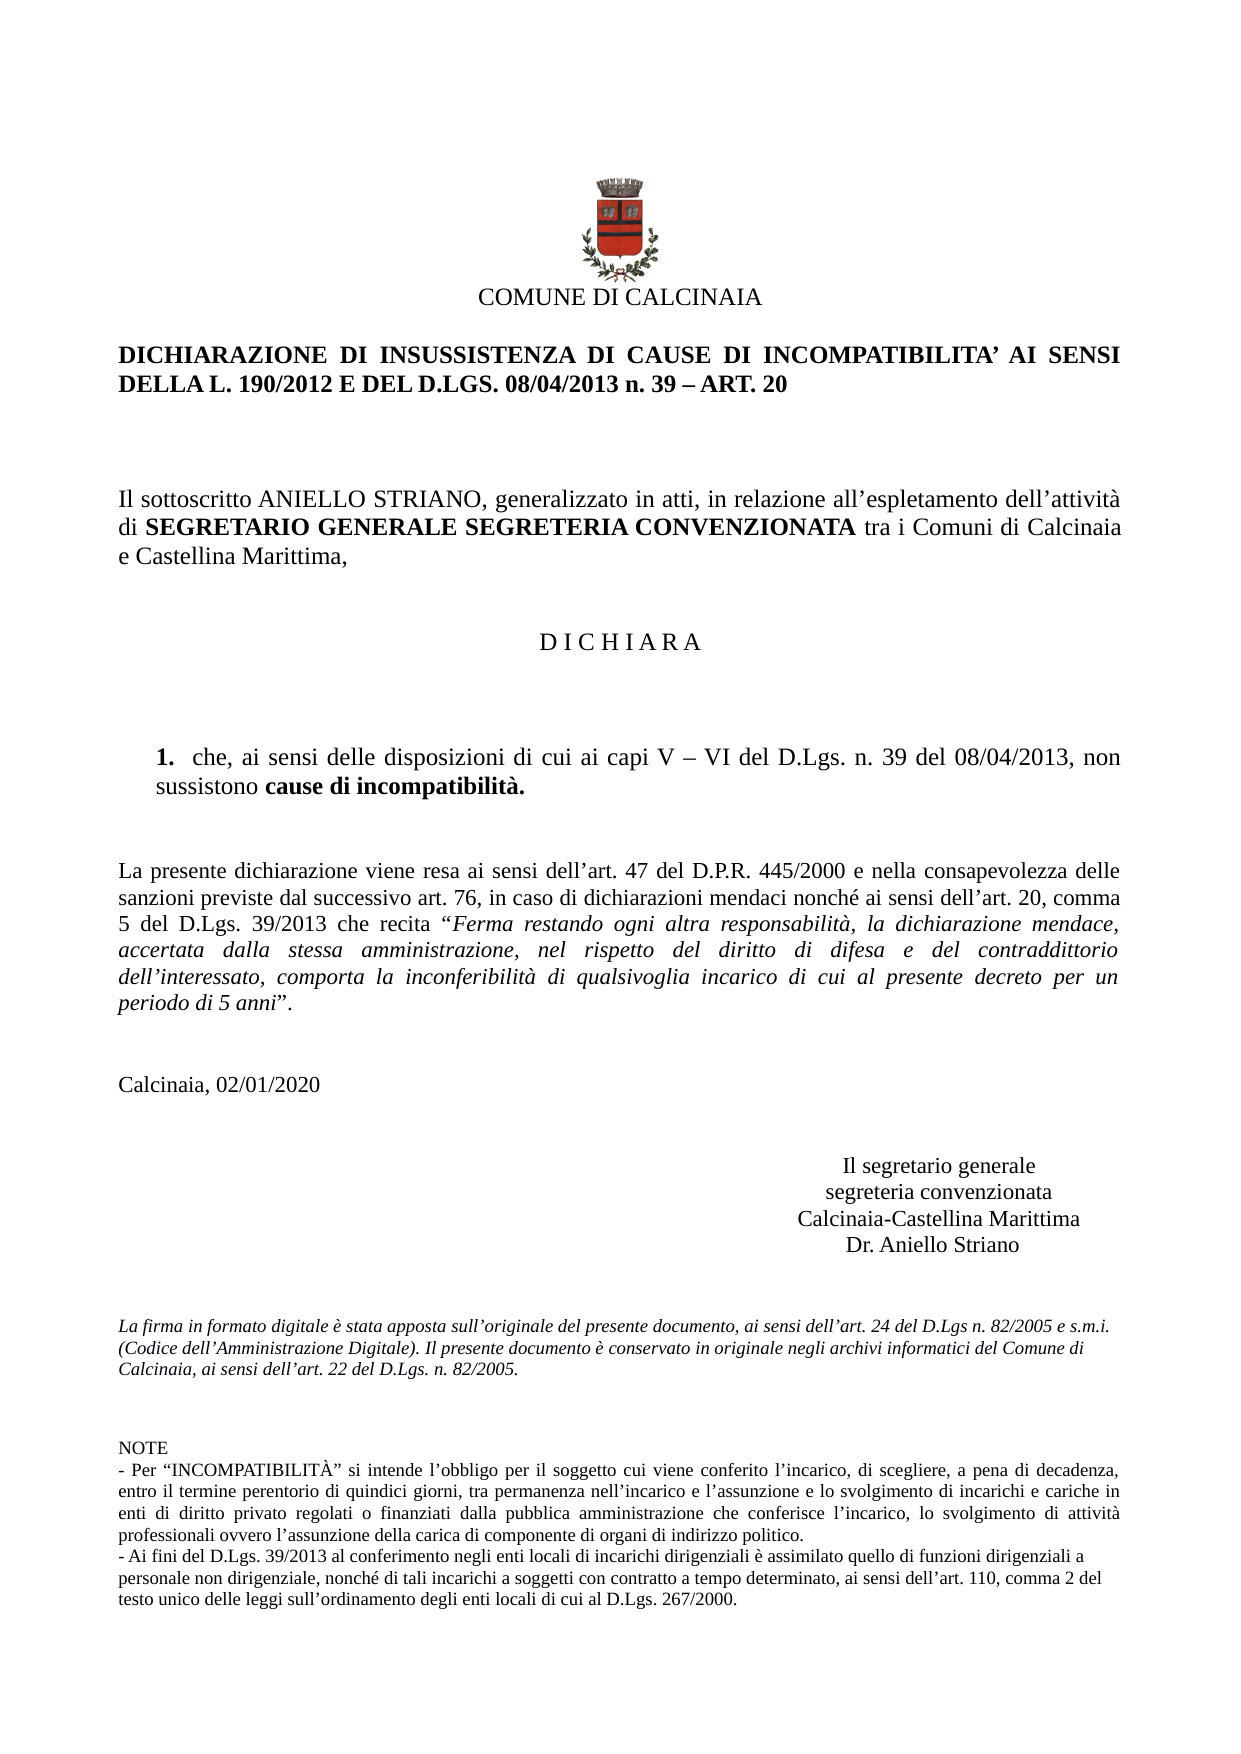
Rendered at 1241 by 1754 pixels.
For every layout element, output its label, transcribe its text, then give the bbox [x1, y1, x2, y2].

text Calcinaia-Castellina Marittima [756, 1205, 1122, 1231]
text La firma in formato digitale è stata apposta sull’originale del presente documento, ai sensi dell’art. 24 del D.Lgs n. 82/2005 e s.m.i. (Codice dell’Amministrazione Digitale). Il presente documento è conservato in originale negli archivi informatici del Comune di Calcinaia, ai sensi dell’art. 22 del D.Lgs. n. 82/2005. [118, 1315, 1122, 1380]
text Calcinaia, 02/01/2020 [118, 1071, 1122, 1097]
text Il segretario generale [756, 1152, 1122, 1178]
text Dr. Aniello Striano [634, 1231, 1122, 1257]
list che, ai sensi delle disposizioni di cui ai capi V – VI del D.Lgs. n. 39 del 08/04/2013, non sussistono cause di incompatibilità. [156, 742, 1122, 800]
text La presente dichiarazione viene resa ai sensi dell’art. 47 del D.P.R. 445/2000 e nella consapevolezza delle sanzioni previste dal successivo art. 76, in caso di dichiarazioni mendaci nonché ai sensi dell’art. 20, comma 5 del D.Lgs. 39/2013 che recita “Ferma restando ogni altra responsabilità, la dichiarazione mendace, accertata dalla stessa amministrazione, nel rispetto del diritto di difesa e del contraddittorio dell’interessato, comporta la inconferibilità di qualsivoglia incarico di cui al presente decreto per un periodo di 5 anni”. [118, 857, 1122, 1016]
text NOTE [118, 1437, 1122, 1459]
text - Per “INCOMPATIBILITÀ” si intende l’obbligo per il soggetto cui viene conferito l’incarico, di scegliere, a pena di decadenza, entro il termine perentorio di quindici giorni, tra permanenza nell’incarico e l’assunzione e lo svolgimento di incarichi e cariche in enti di diritto privato regolati o finanziati dalla pubblica amministrazione che conferisce l’incarico, lo svolgimento di attività professionali ovvero l’assunzione della carica di componente di organi di indirizzo politico. [118, 1459, 1122, 1545]
text DICHIARAZIONE DI INSUSSISTENZA DI CAUSE DI INCOMPATIBILITA’ AI SENSI DELLA L. 190/2012 E DEL D.LGS. 08/04/2013 n. 39 – ART. 20 [118, 340, 1122, 397]
text D I C H I A R A [118, 627, 1122, 656]
text COMUNE DI CALCINAIA [118, 282, 1122, 311]
text Il sottoscritto ANIELLO STRIANO, generalizzato in atti, in relazione all’espletamento dell’attività di SEGRETARIO GENERALE SEGRETERIA CONVENZIONATA tra i Comuni di Calcinaia e Castellina Marittima, [118, 484, 1122, 570]
text - Ai fini del D.Lgs. 39/2013 al conferimento negli enti locali di incarichi dirigenziali è assimilato quello di funzioni dirigenziali a personale non dirigenziale, nonché di tali incarichi a soggetti con contratto a tempo determinato, ai sensi dell’art. 110, comma 2 del testo unico delle leggi sull’ordinamento degli enti locali di cui al D.Lgs. 267/2000. [118, 1545, 1122, 1610]
text segreteria convenzionata [756, 1178, 1122, 1205]
